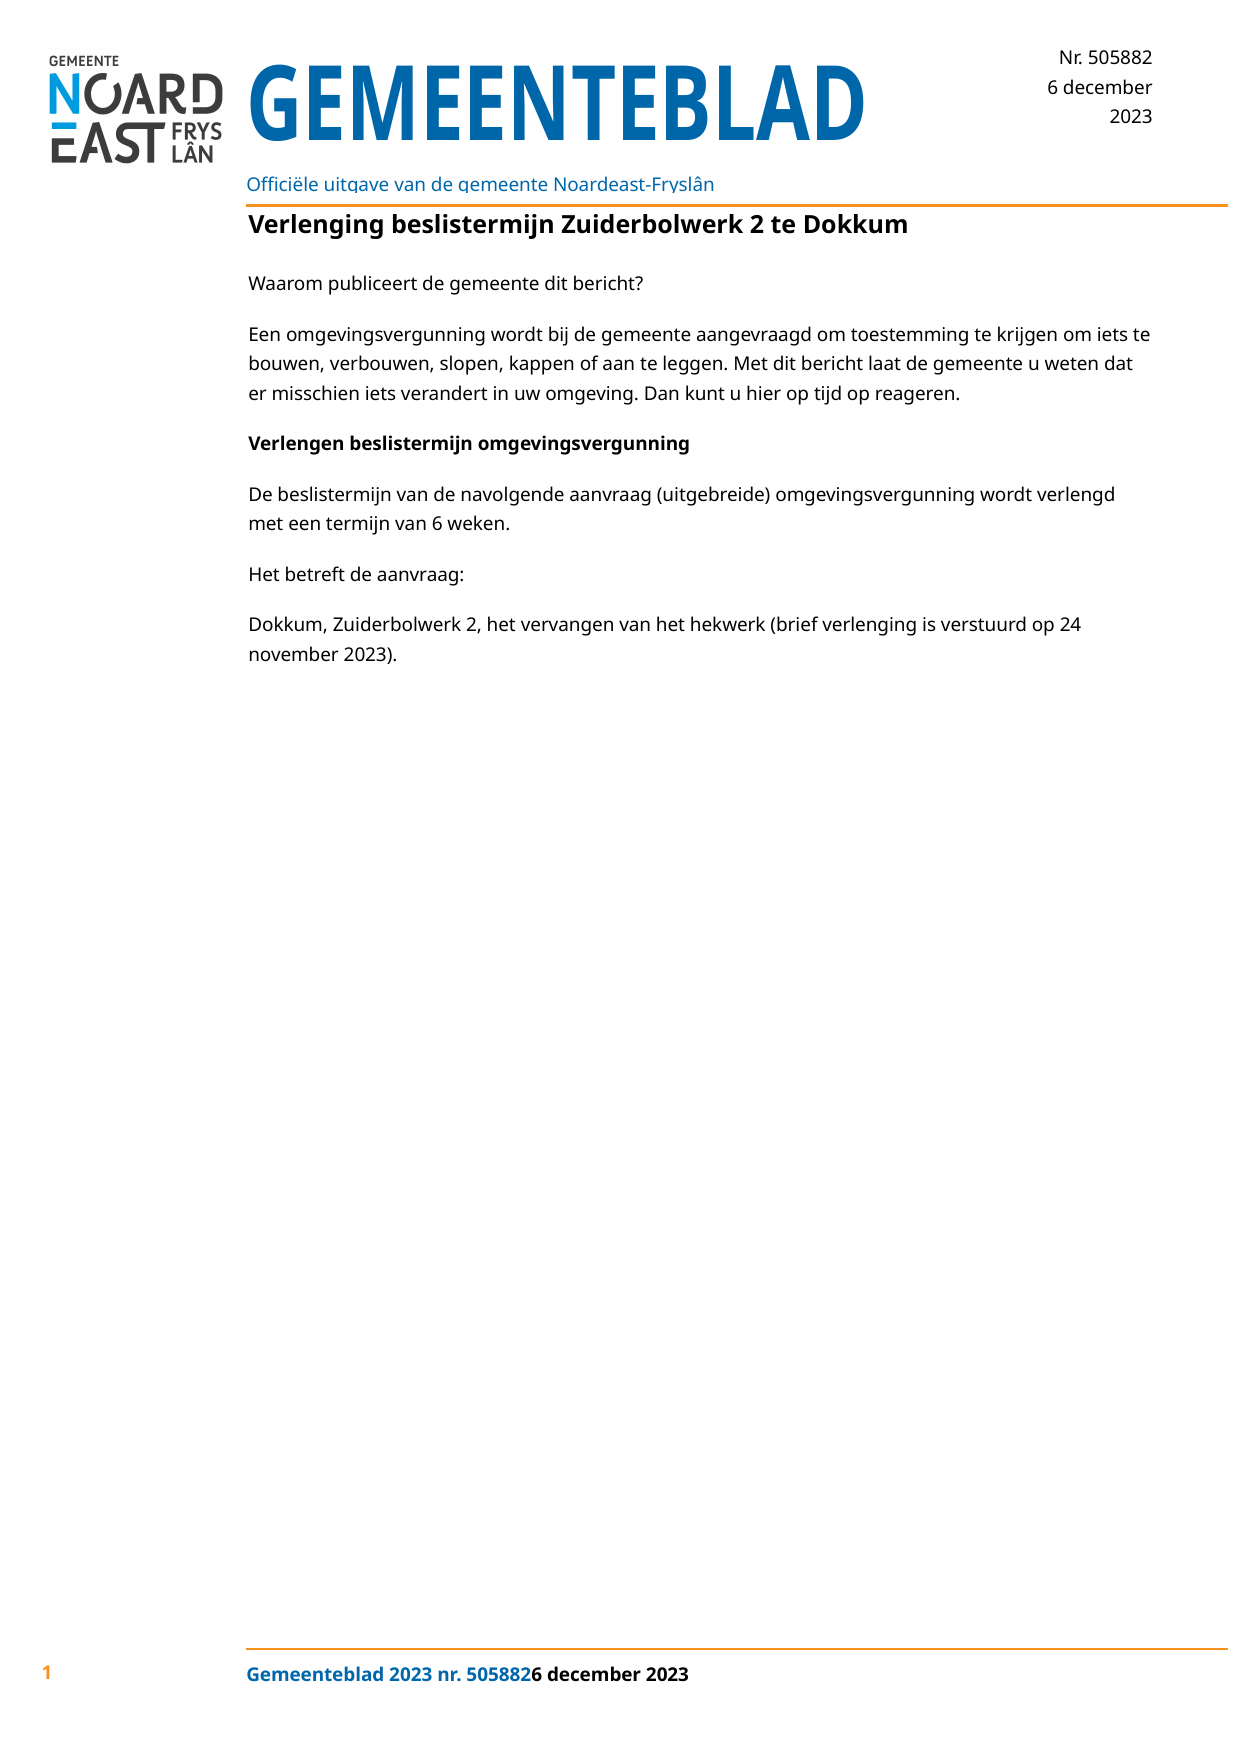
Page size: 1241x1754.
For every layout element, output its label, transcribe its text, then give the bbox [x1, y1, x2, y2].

text Waarom publiceert de gemeente dit bericht? [248, 270, 1152, 296]
picture [41, 47, 231, 172]
text Een omgevingsvergunning wordt bij de gemeente aangevraagd om toestemming te krijgen om iets te bouwen, verbouwen, slopen, kappen of aan te leggen. Met dit bericht laat de gemeente u weten dat er misschien iets verandert in uw omgeving. Dan kunt u hier op tijd op reageren. [248, 321, 1152, 406]
text De beslistermijn van de navolgende aanvraag (uitgebreide) omgevingsvergunning wordt verlengd met een termijn van 6 weken. [248, 481, 1152, 536]
text Verlengen beslistermijn omgevingsvergunning [248, 430, 1152, 456]
text Het betreft de aanvraag: [248, 561, 1152, 586]
text Verlenging beslistermijn Zuiderbolwerk 2 te Dokkum [248, 207, 1152, 241]
text Dokkum, Zuiderbolwerk 2, het vervangen van het hekwerk (brief verlenging is verstuurd op 24 november 2023). [248, 611, 1152, 666]
